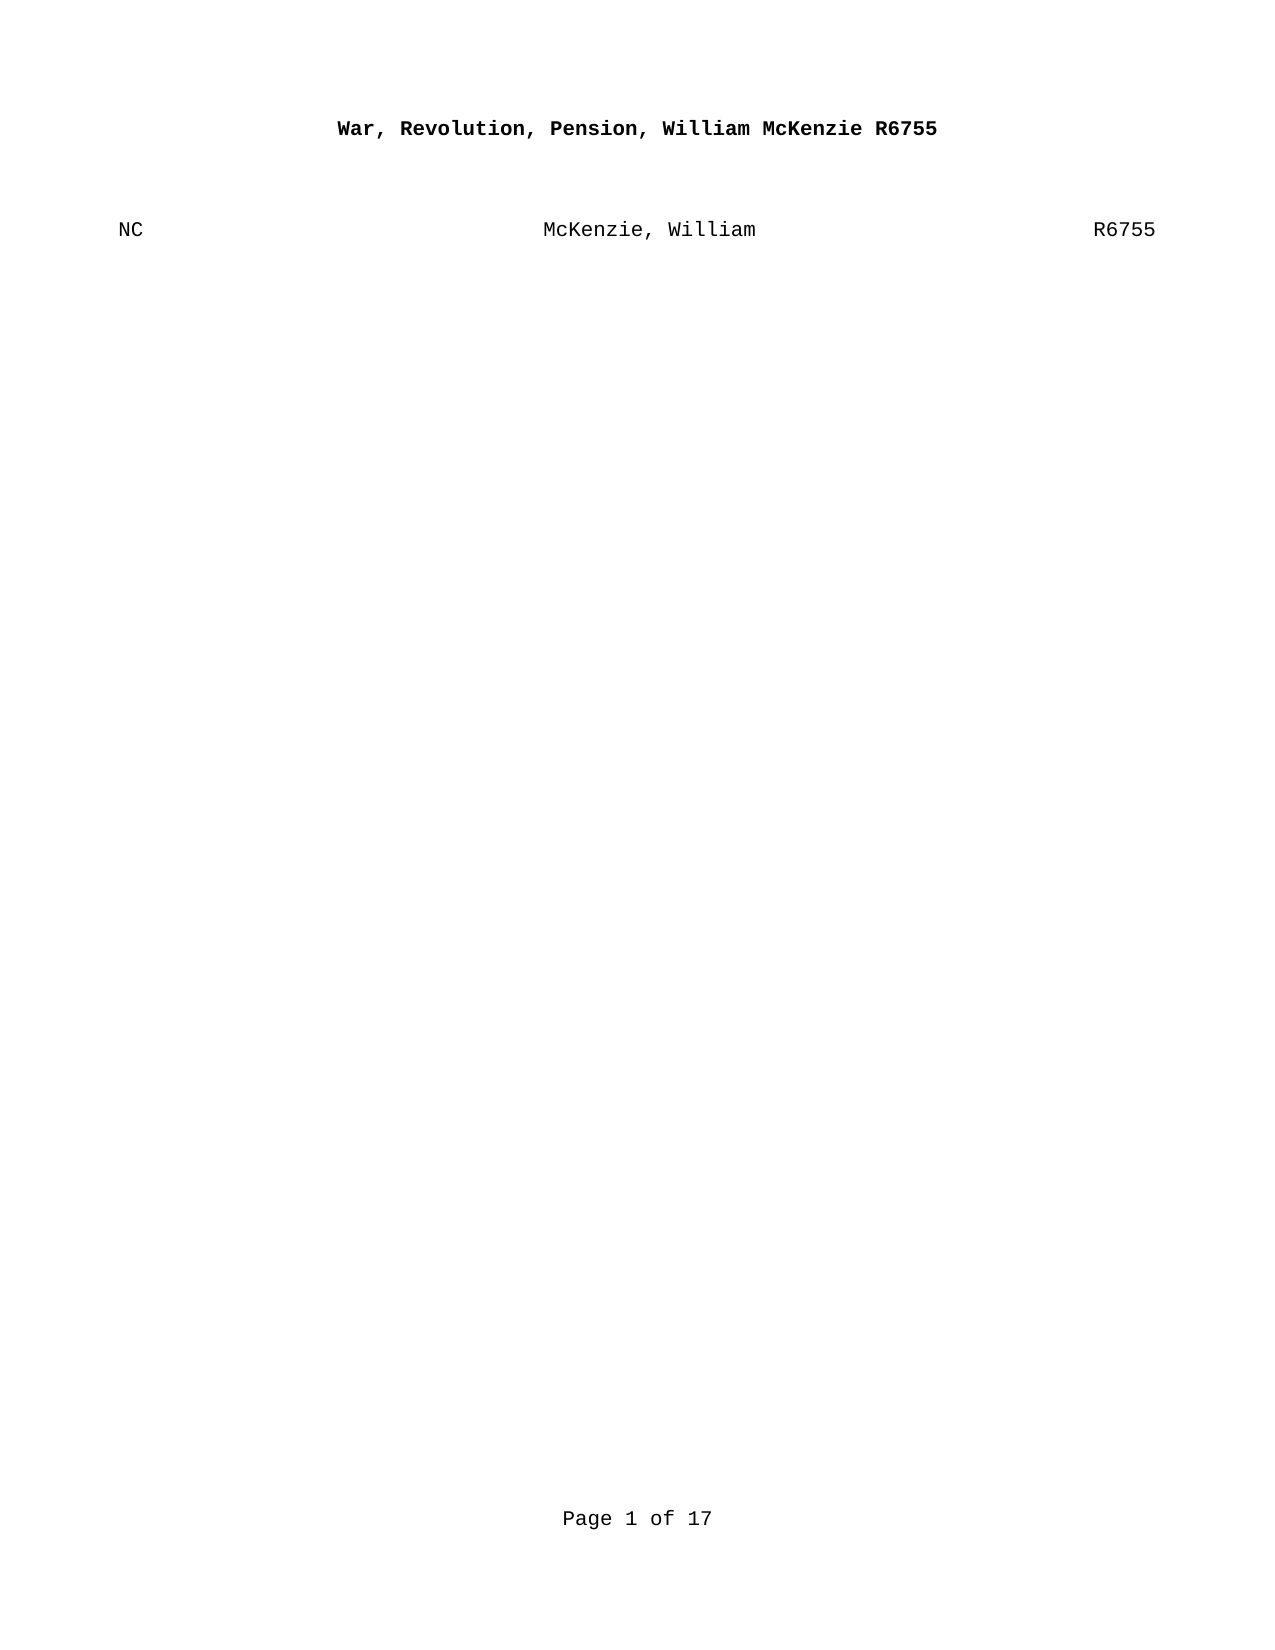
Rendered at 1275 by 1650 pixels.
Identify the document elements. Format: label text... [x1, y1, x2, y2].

text NC McKenzie, William R6755 [118, 218, 1157, 242]
